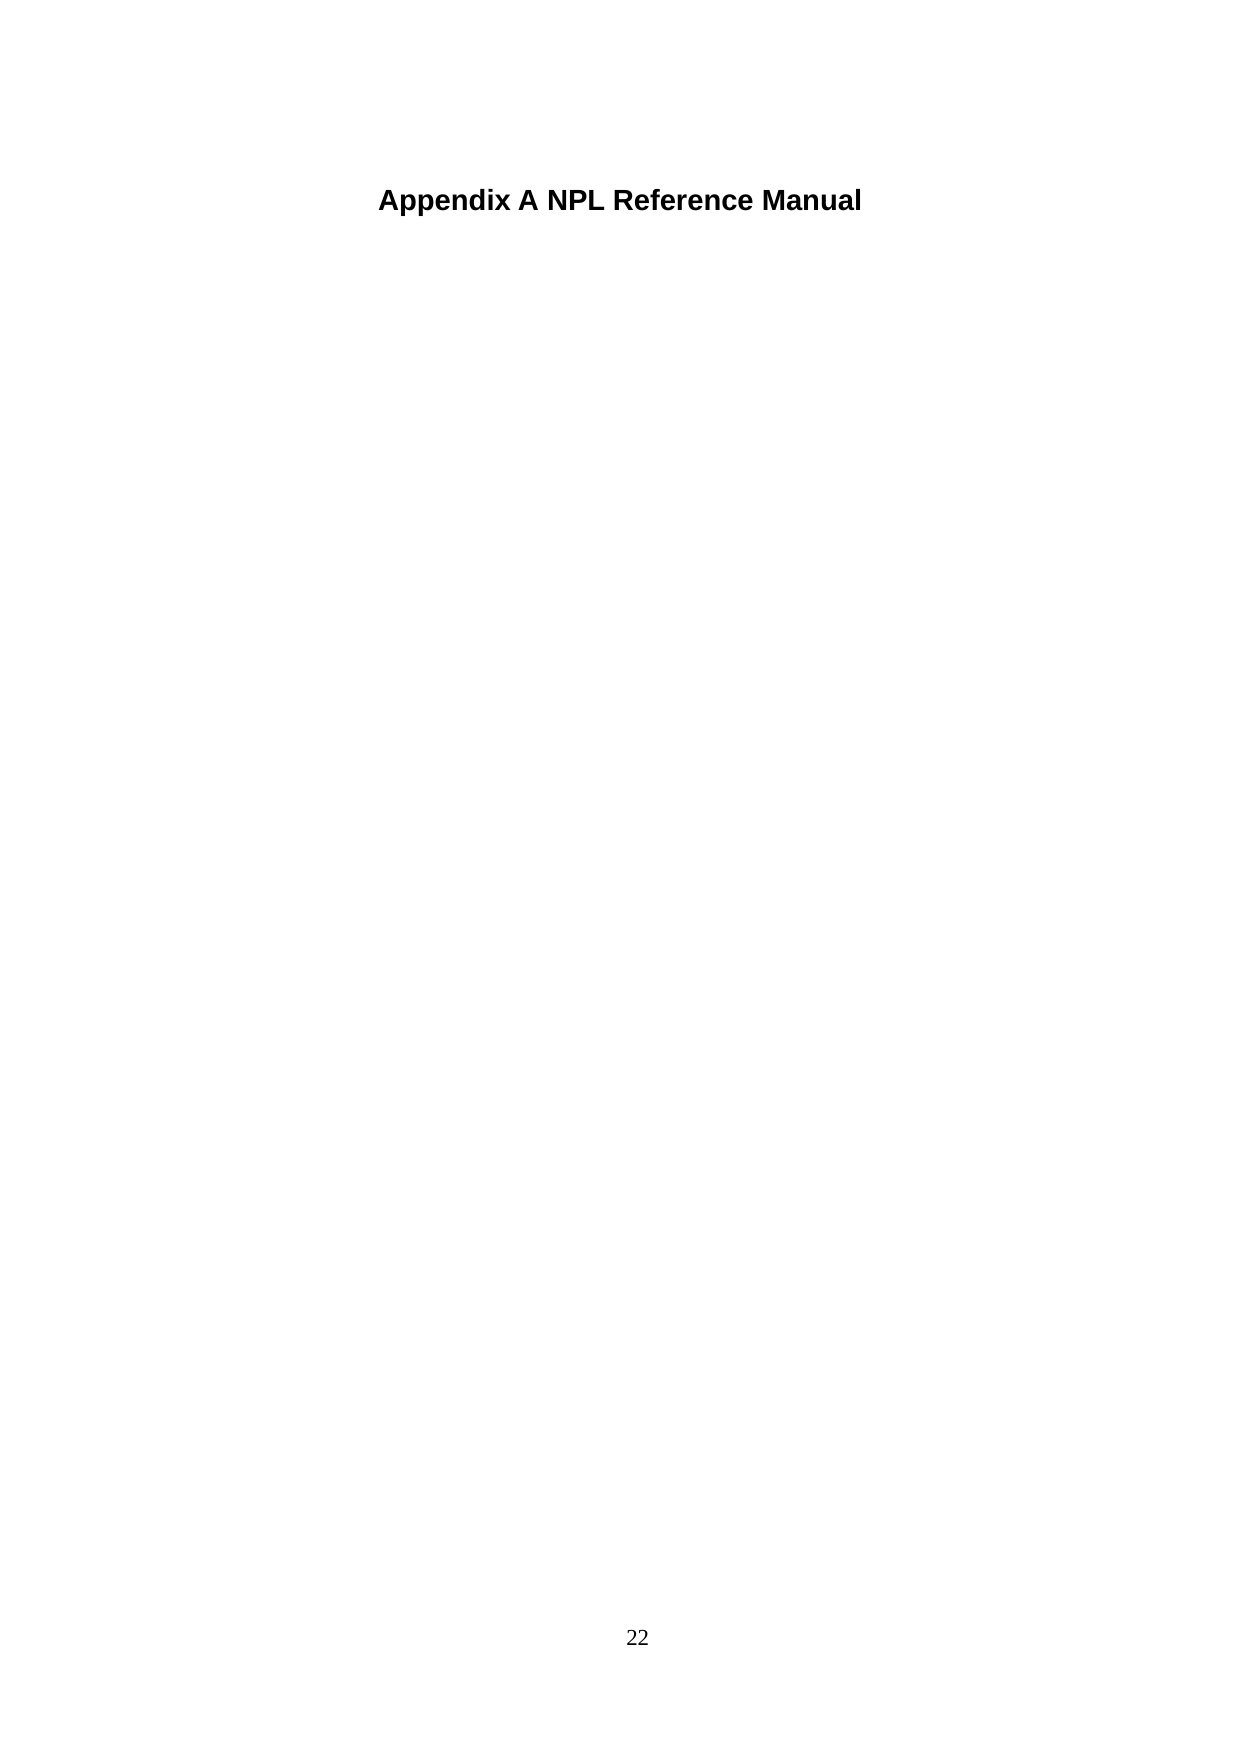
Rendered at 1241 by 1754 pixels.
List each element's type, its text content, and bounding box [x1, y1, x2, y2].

list NPL Reference Manual [187, 162, 1053, 227]
